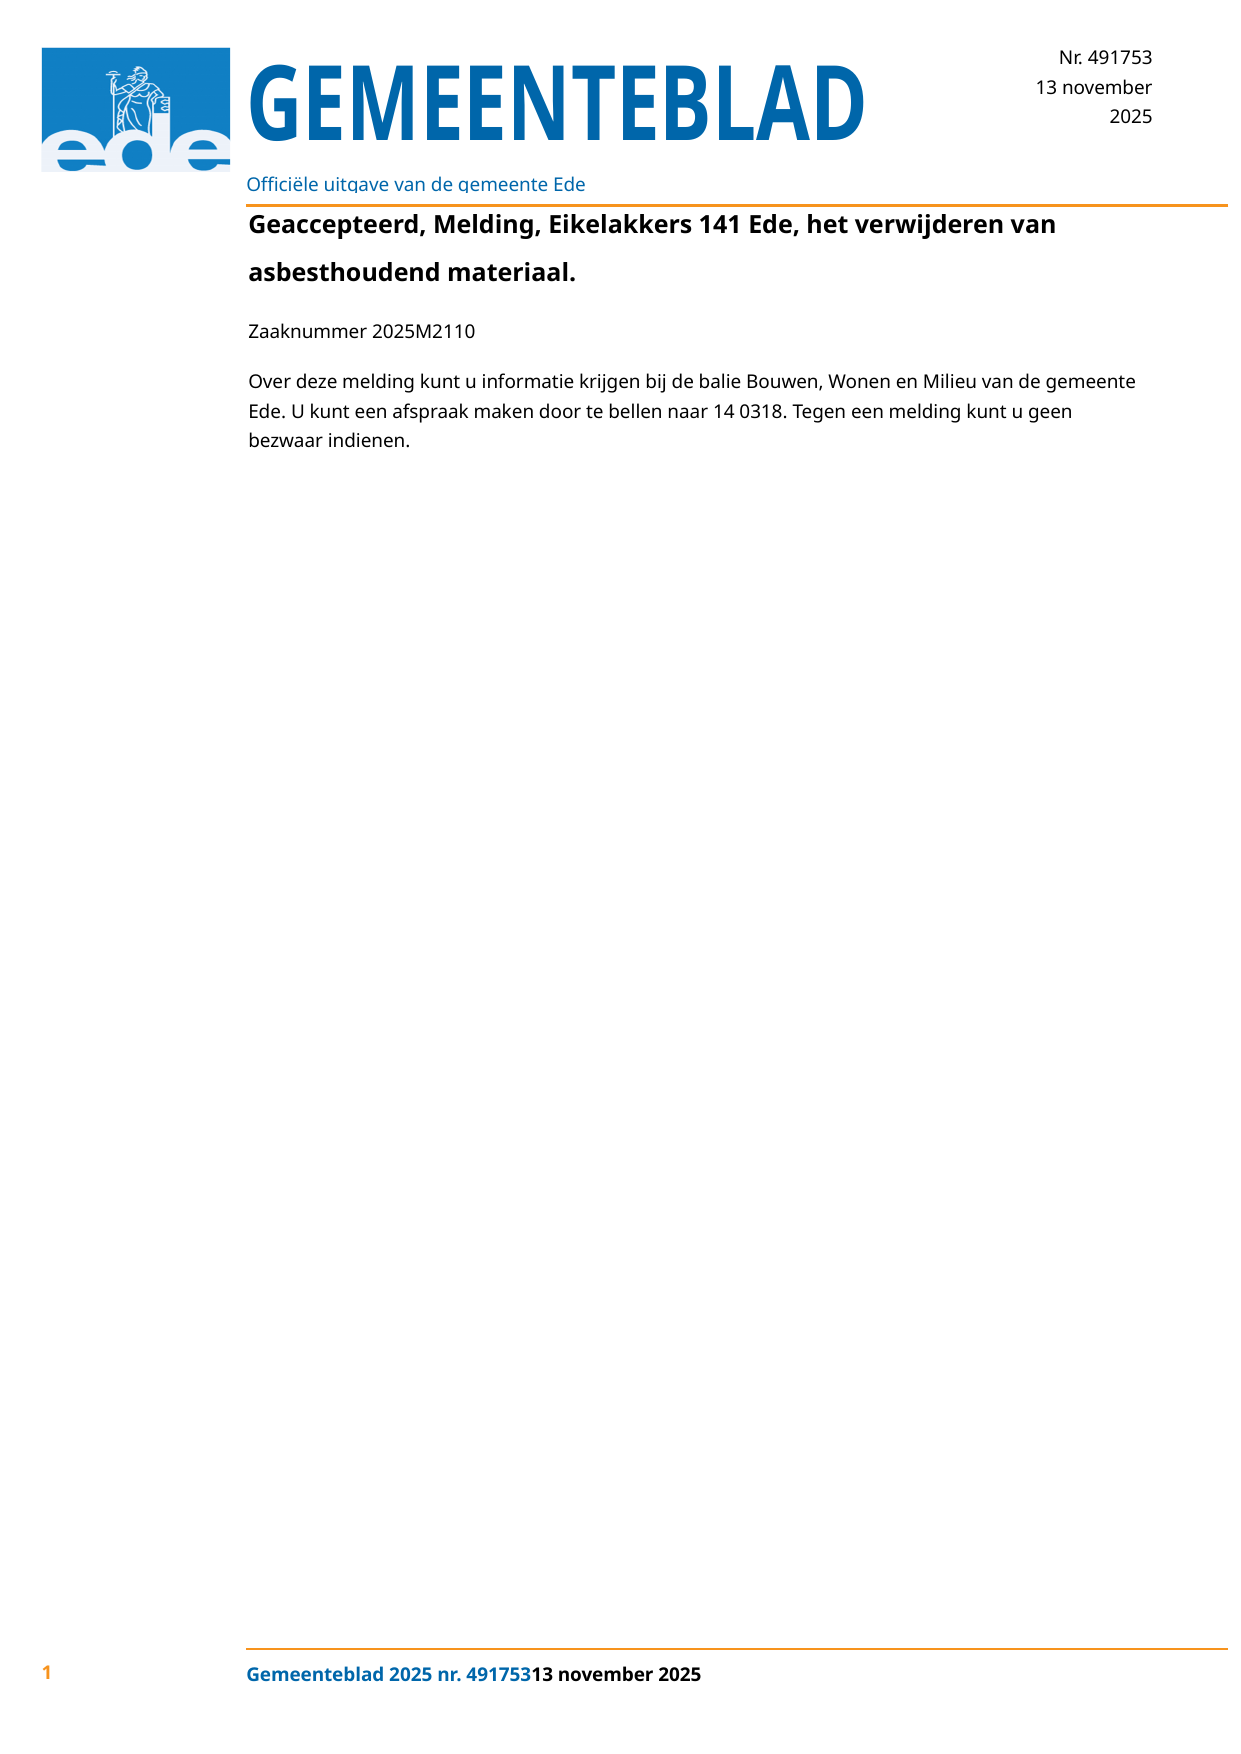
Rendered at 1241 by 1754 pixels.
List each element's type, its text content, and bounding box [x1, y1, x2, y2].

picture [41, 47, 231, 172]
text Geaccepteerd, Melding, Eikelakkers 141 Ede, het verwijderen van asbesthoudend materiaal. [248, 207, 1152, 288]
text Over deze melding kunt u informatie krijgen bij de balie Bouwen, Wonen en Milieu van de gemeente Ede. U kunt een afspraak maken door te bellen naar 14 0318. Tegen een melding kunt u geen bezwaar indienen. [248, 368, 1152, 453]
text Zaaknummer 2025M2110 [248, 318, 1152, 344]
